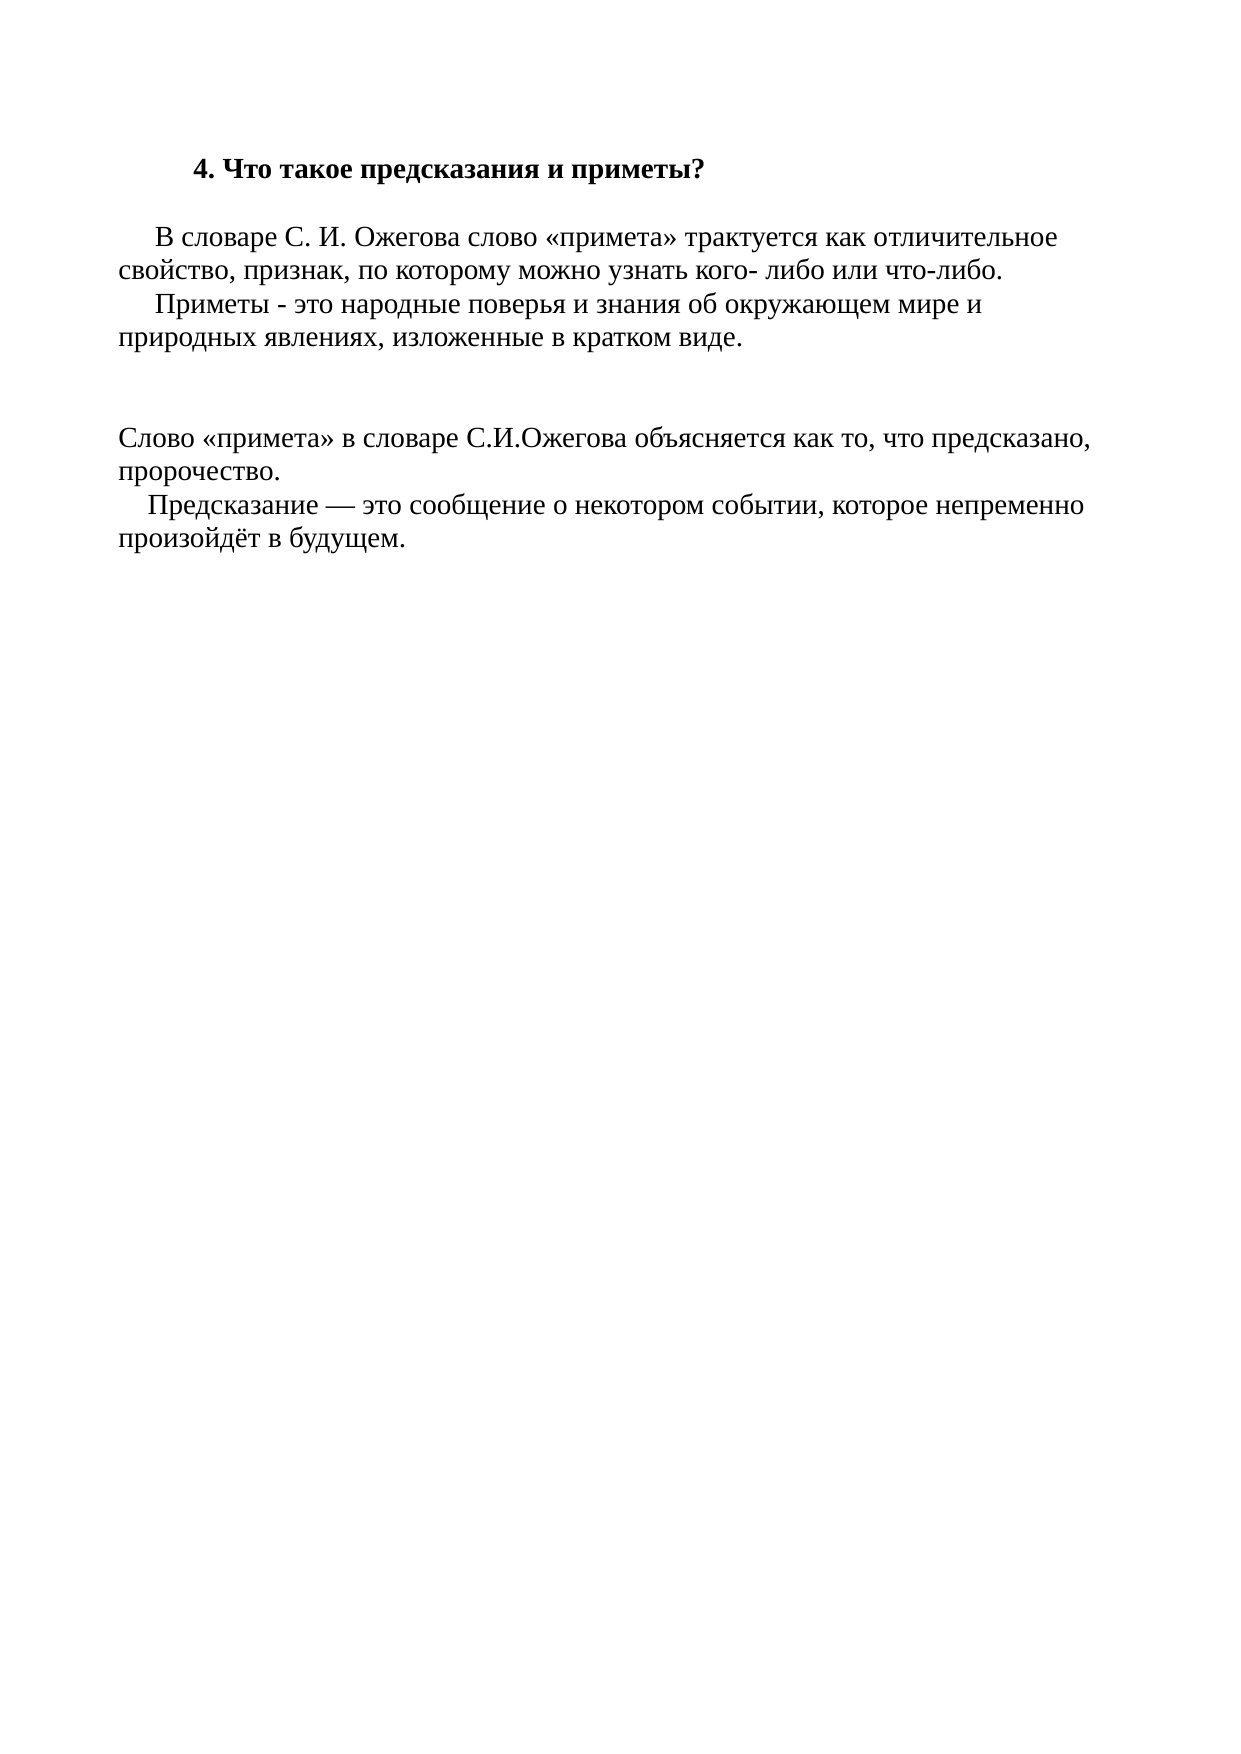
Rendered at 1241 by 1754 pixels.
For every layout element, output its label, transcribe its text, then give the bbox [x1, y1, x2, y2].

text Слово «примета» в словаре С.И.Ожегова объясняется как то, что предсказано, пророчество. [118, 420, 1122, 487]
list 4. Что такое предсказания и приметы? [156, 152, 1122, 185]
text Приметы - это народные поверья и знания об окружающем мире и природных явлениях, изложенные в кратком виде. [118, 286, 1122, 353]
text Предсказание — это сообщение о некотором событии, которое непременно произойдёт в будущем. [118, 487, 1122, 554]
text В словаре С. И. Ожегова слово «примета» трактуется как отличительное свойство, признак, по которому можно узнать кого- либо или что-либо. [118, 219, 1122, 286]
